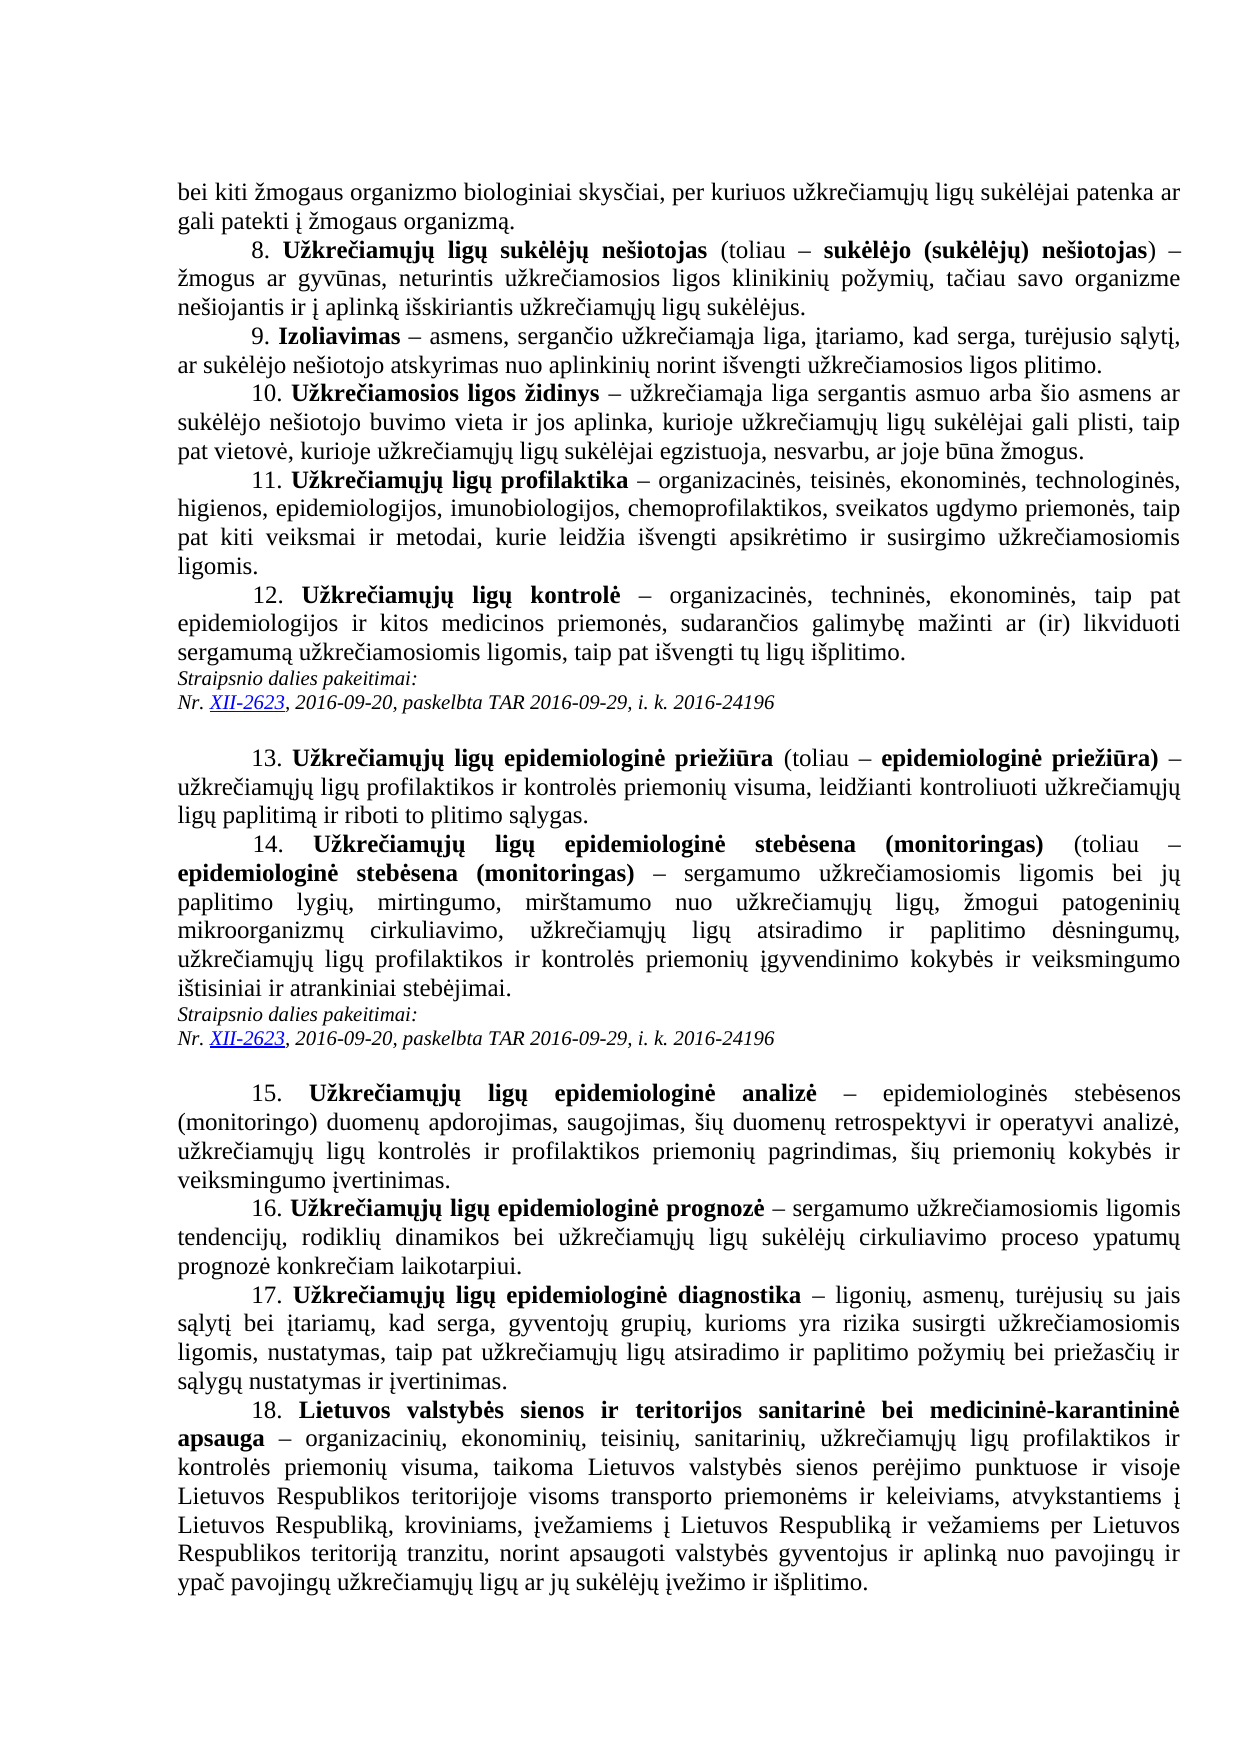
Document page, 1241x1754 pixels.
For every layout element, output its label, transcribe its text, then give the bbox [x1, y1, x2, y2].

text 11. Užkrečiamųjų ligų profilaktika – organizacinės, teisinės, ekonominės, technologinės, higienos, epidemiologijos, imunobiologijos, chemoprofilaktikos, sveikatos ugdymo priemonės, taip pat kiti veiksmai ir metodai, kurie leidžia išvengti apsikrėtimo ir susirgimo užkrečiamosiomis ligomis. [177, 465, 1181, 580]
text 16. Užkrečiamųjų ligų epidemiologinė prognozė – sergamumo užkrečiamosiomis ligomis tendencijų, rodiklių dinamikos bei užkrečiamųjų ligų sukėlėjų cirkuliavimo proceso ypatumų prognozė konkrečiam laikotarpiui. [177, 1193, 1181, 1280]
text 15. Užkrečiamųjų ligų epidemiologinė analizė – epidemiologinės stebėsenos (monitoringo) duomenų apdorojimas, saugojimas, šių duomenų retrospektyvi ir operatyvi analizė, užkrečiamųjų ligų kontrolės ir profilaktikos priemonių pagrindimas, šių priemonių kokybės ir veiksmingumo įvertinimas. [177, 1078, 1181, 1193]
text Straipsnio dalies pakeitimai: [177, 666, 1181, 690]
text 8. Užkrečiamųjų ligų sukėlėjų nešiotojas (toliau – sukėlėjo (sukėlėjų) nešiotojas) – žmogus ar gyvūnas, neturintis užkrečiamosios ligos klinikinių požymių, tačiau savo organizme nešiojantis ir į aplinką išskiriantis užkrečiamųjų ligų sukėlėjus. [177, 235, 1181, 321]
text 14. Užkrečiamųjų ligų epidemiologinė stebėsena (monitoringas) (toliau – epidemiologinė stebėsena (monitoringas) – sergamumo užkrečiamosiomis ligomis bei jų paplitimo lygių, mirtingumo, mirštamumo nuo užkrečiamųjų ligų, žmogui patogeninių mikroorganizmų cirkuliavimo, užkrečiamųjų ligų atsiradimo ir paplitimo dėsningumų, užkrečiamųjų ligų profilaktikos ir kontrolės priemonių įgyvendinimo kokybės ir veiksmingumo ištisiniai ir atrankiniai stebėjimai. [177, 829, 1181, 1002]
text 17. Užkrečiamųjų ligų epidemiologinė diagnostika – ligonių, asmenų, turėjusių su jais sąlytį bei įtariamų, kad serga, gyventojų grupių, kurioms yra rizika susirgti užkrečiamosiomis ligomis, nustatymas, taip pat užkrečiamųjų ligų atsiradimo ir paplitimo požymių bei priežasčių ir sąlygų nustatymas ir įvertinimas. [177, 1280, 1181, 1395]
text 18. Lietuvos valstybės sienos ir teritorijos sanitarinė bei medicininė-karantininė apsauga – organizacinių, ekonominių, teisinių, sanitarinių, užkrečiamųjų ligų profilaktikos ir kontrolės priemonių visuma, taikoma Lietuvos valstybės sienos perėjimo punktuose ir visoje Lietuvos Respublikos teritorijoje visoms transporto priemonėms ir keleiviams, atvykstantiems į Lietuvos Respubliką, kroviniams, įvežamiems į Lietuvos Respubliką ir vežamiems per Lietuvos Respublikos teritoriją tranzitu, norint apsaugoti valstybės gyventojus ir aplinką nuo pavojingų ir ypač pavojingų užkrečiamųjų ligų ar jų sukėlėjų įvežimo ir išplitimo. [177, 1395, 1181, 1596]
text 12. Užkrečiamųjų ligų kontrolė – organizacinės, techninės, ekonominės, taip pat epidemiologijos ir kitos medicinos priemonės, sudarančios galimybę mažinti ar (ir) likviduoti sergamumą užkrečiamosiomis ligomis, taip pat išvengti tų ligų išplitimo. [177, 580, 1181, 666]
text Nr. XII-2623, 2016-09-20, paskelbta TAR 2016-09-29, i. k. 2016-24196 [177, 1026, 1181, 1050]
text bei kiti žmogaus organizmo biologiniai skysčiai, per kuriuos užkrečiamųjų ligų sukėlėjai patenka ar gali patekti į žmogaus organizmą. [177, 177, 1181, 235]
text Nr. XII-2623, 2016-09-20, paskelbta TAR 2016-09-29, i. k. 2016-24196 [177, 690, 1181, 714]
text 10. Užkrečiamosios ligos židinys – užkrečiamąja liga sergantis asmuo arba šio asmens ar sukėlėjo nešiotojo buvimo vieta ir jos aplinka, kurioje užkrečiamųjų ligų sukėlėjai gali plisti, taip pat vietovė, kurioje užkrečiamųjų ligų sukėlėjai egzistuoja, nesvarbu, ar joje būna žmogus. [177, 378, 1181, 465]
text 13. Užkrečiamųjų ligų epidemiologinė priežiūra (toliau – epidemiologinė priežiūra) – užkrečiamųjų ligų profilaktikos ir kontrolės priemonių visuma, leidžianti kontroliuoti užkrečiamųjų ligų paplitimą ir riboti to plitimo sąlygas. [177, 743, 1181, 829]
text 9. Izoliavimas – asmens, sergančio užkrečiamąja liga, įtariamo, kad serga, turėjusio sąlytį, ar sukėlėjo nešiotojo atskyrimas nuo aplinkinių norint išvengti užkrečiamosios ligos plitimo. [177, 321, 1181, 378]
text Straipsnio dalies pakeitimai: [177, 1002, 1181, 1026]
